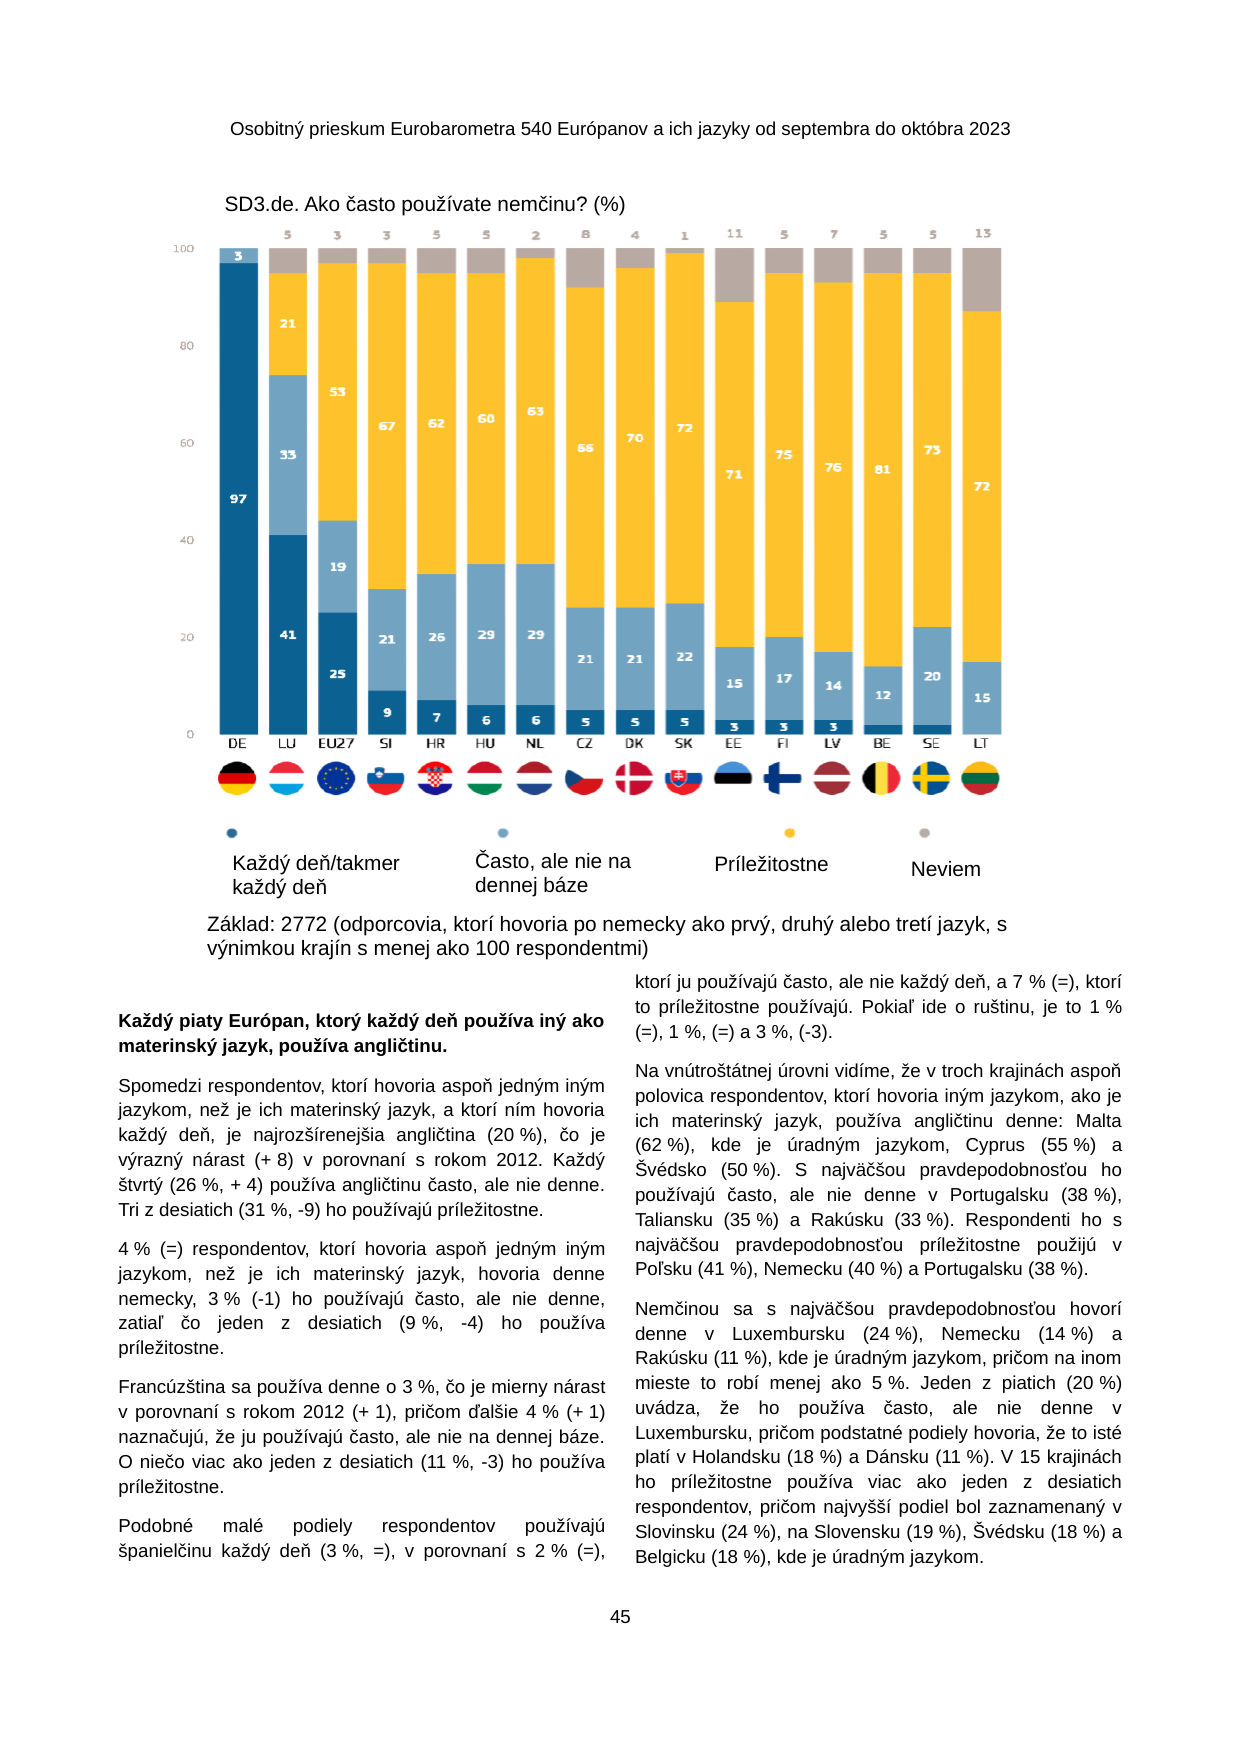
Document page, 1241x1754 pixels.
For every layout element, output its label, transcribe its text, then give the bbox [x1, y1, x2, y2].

picture [217, 818, 933, 842]
text Na vnútroštátnej úrovni vidíme, že v troch krajinách aspoň polovica respondentov, ktorí hovoria iným jazykom, ako je ich materinský jazyk, používa angličtinu denne: Malta (62 %), kde je úradným jazykom, Cyprus (55 %) a Švédsko (50 %). S najväčšou pravdepodobnosťou ho používajú často, ale nie denne v Portugalsku (38 %), Taliansku (35 %) a Rakúsku (33 %). Respondenti ho s najväčšou pravdepodobnosťou príležitostne použijú v Poľsku (41 %), Nemecku (40 %) a Portugalsku (38 %). [635, 1060, 1122, 1280]
text Podobné malé podiely respondentov používajú španielčinu každý deň (3 %, =), v porovnaní s 2 % (=), ktorí ju používajú často, ale nie každý deň, a 7 % (=), ktorí to príležitostne používajú. Pokiaľ ide o ruštinu, je to 1 % (=), 1 %, (=) a 3 %, (-3). [118, 1515, 605, 1561]
text Podobné malé podiely respondentov používajú španielčinu každý deň (3 %, =), v porovnaní s 2 % (=), ktorí ju používajú často, ale nie každý deň, a 7 % (=), ktorí to príležitostne používajú. Pokiaľ ide o ruštinu, je to 1 % (=), 1 %, (=) a 3 %, (-3). [635, 177, 1122, 1042]
text Nemčinou sa s najväčšou pravdepodobnosťou hovorí denne v Luxembursku (24 %), Nemecku (14 %) a Rakúsku (11 %), kde je úradným jazykom, pričom na inom mieste to robí menej ako 5 %. Jeden z piatich (20 %) uvádza, že ho používa často, ale nie denne v Luxembursku, pričom podstatné podiely hovoria, že to isté platí v Holandsku (18 %) a Dánsku (11 %). V 15 krajinách ho príležitostne používa viac ako jeden z desiatich respondentov, pričom najvyšší podiel bol zaznamenaný v Slovinsku (24 %), na Slovensku (19 %), Švédsku (18 %) a Belgicku (18 %), kde je úradným jazykom. [635, 1297, 1122, 1567]
text 4 % (=) respondentov, ktorí hovoria aspoň jedným iným jazykom, než je ich materinský jazyk, hovoria denne nemecky, 3 % (-1) ho používajú často, ale nie denne, zatiaľ čo jeden z desiatich (9 %, -4) ho používa príležitostne. [118, 1238, 605, 1358]
text Každý piaty Európan, ktorý každý deň používa iný ako materinský jazyk, používa angličtinu. [118, 1010, 605, 1057]
picture [159, 224, 1010, 802]
text Spomedzi respondentov, ktorí hovoria aspoň jedným iným jazykom, než je ich materinský jazyk, a ktorí ním hovoria každý deň, je najrozšírenejšia angličtina (20 %), čo je výrazný nárast (+ 8) v porovnaní s rokom 2012. Každý štvrtý (26 %, + 4) používa angličtinu často, ale nie denne. Tri z desiatich (31 %, -9) ho používajú príležitostne. [118, 1074, 605, 1220]
text Francúzština sa používa denne o 3 %, čo je mierny nárast v porovnaní s rokom 2012 (+ 1), pričom ďalšie 4 % (+ 1) naznačujú, že ju používajú často, ale nie na dennej báze. O niečo viac ako jeden z desiatich (11 %, -3) ho používa príležitostne. [118, 1376, 605, 1497]
